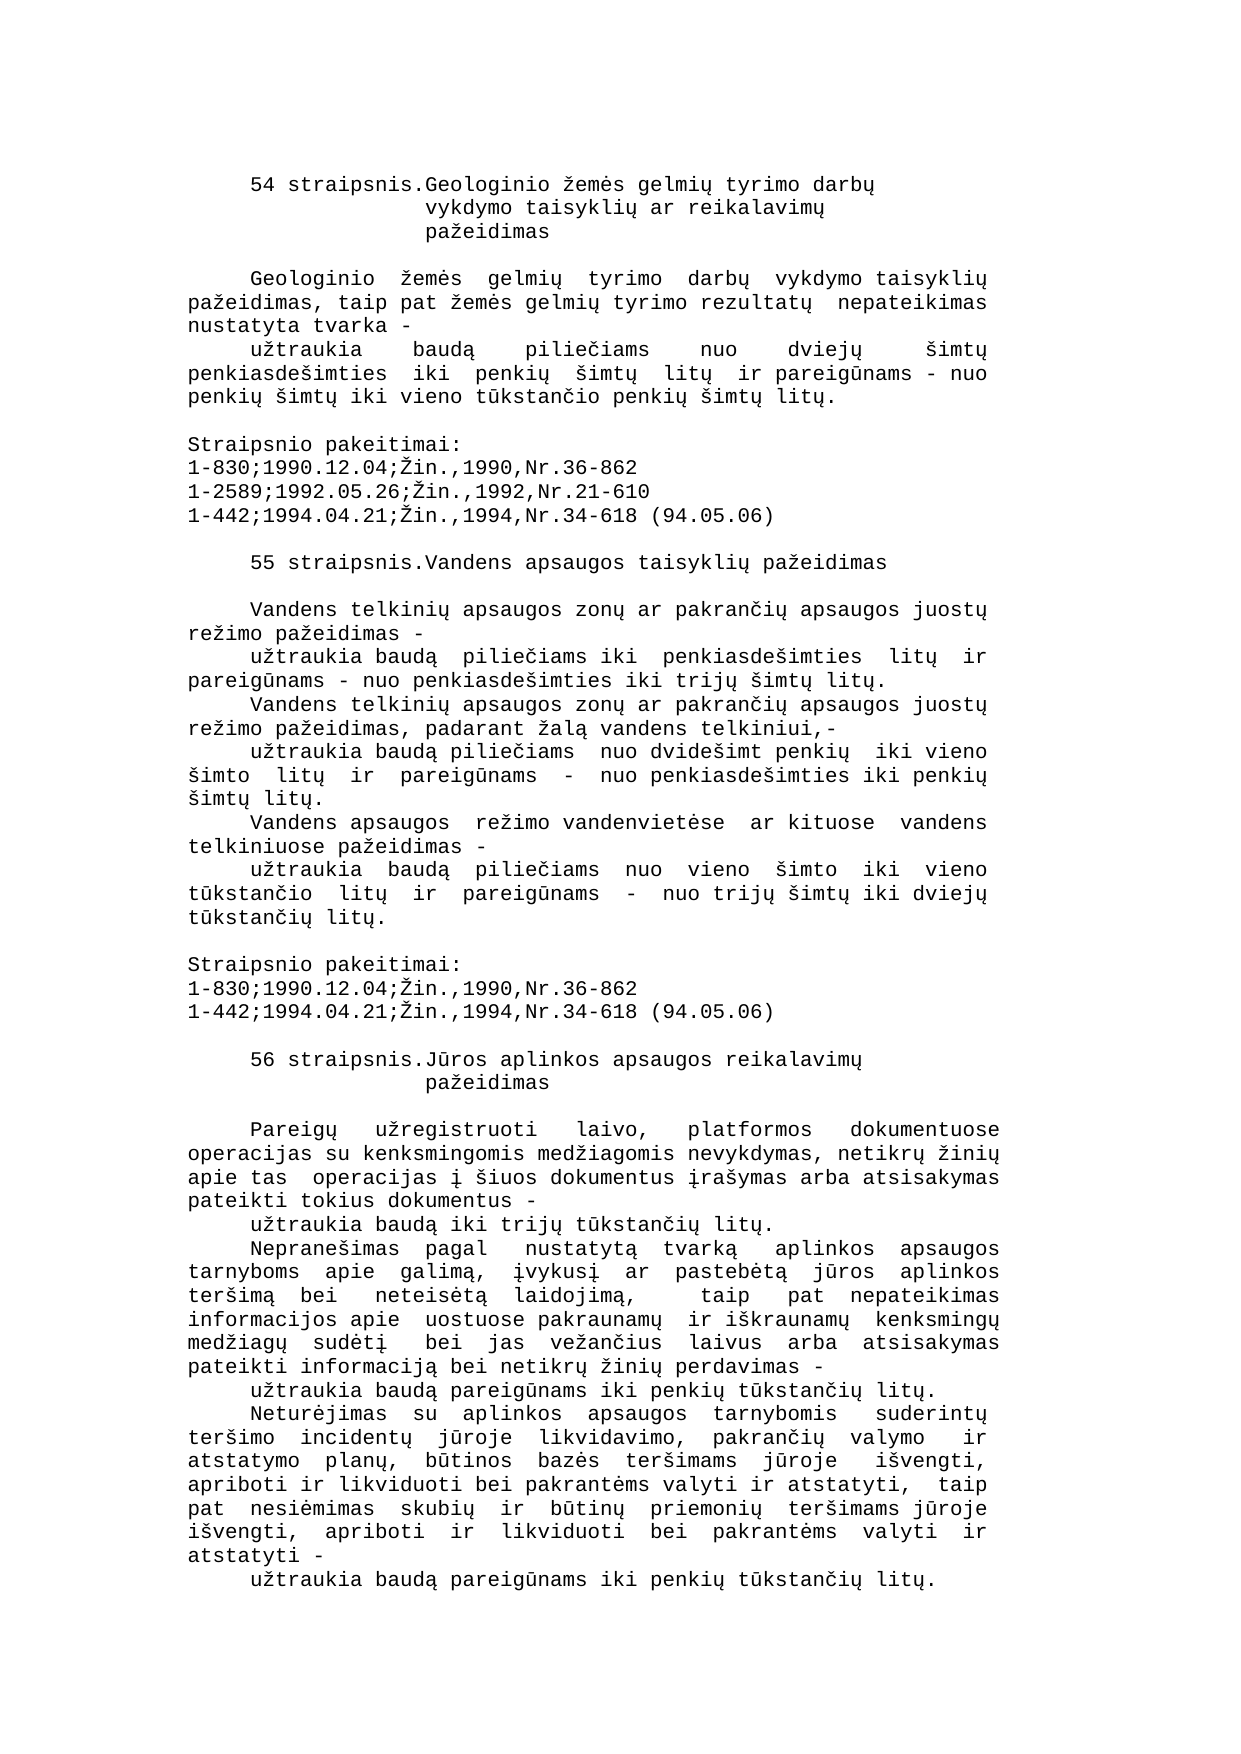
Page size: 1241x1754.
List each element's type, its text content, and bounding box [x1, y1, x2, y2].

text Vandens telkinių apsaugos zonų ar pakrančių apsaugos juostų [187, 599, 1053, 623]
text 1-830;1990.12.04;Žin.,1990,Nr.36-862 [187, 457, 1053, 481]
text tūkstančio litų ir pareigūnams - nuo trijų šimtų iki dviejų [187, 883, 1053, 907]
text 1-442;1994.04.21;Žin.,1994,Nr.34-618 (94.05.06) [187, 505, 1053, 528]
text teršimą bei neteisėtą laidojimą, taip pat nepateikimas [187, 1285, 1053, 1309]
text Straipsnio pakeitimai: [187, 954, 1053, 978]
text pareigūnams - nuo penkiasdešimties iki trijų šimtų litų. [187, 670, 1053, 694]
text užtraukia baudą pareigūnams iki penkių tūkstančių litų. [187, 1379, 1053, 1403]
text pažeidimas, taip pat žemės gelmių tyrimo rezultatų nepateikimas [187, 292, 1053, 316]
text Straipsnio pakeitimai: [187, 434, 1053, 457]
text informacijos apie uostuose pakraunamų ir iškraunamų kenksmingų [187, 1309, 1053, 1332]
text atstatymo planų, būtinos bazės teršimams jūroje išvengti, [187, 1451, 1053, 1474]
text medžiagų sudėtį bei jas vežančius laivus arba atsisakymas [187, 1332, 1053, 1356]
text užtraukia baudą piliečiams iki penkiasdešimties litų ir [187, 647, 1053, 670]
text operacijas su kenksmingomis medžiagomis nevykdymas, netikrų žinių [187, 1143, 1053, 1167]
text užtraukia baudą piliečiams nuo vieno šimto iki vieno [187, 859, 1053, 883]
text užtraukia baudą piliečiams nuo dvidešimt penkių iki vieno [187, 741, 1053, 765]
text vykdymo taisyklių ar reikalavimų [187, 197, 1053, 221]
text pateikti tokius dokumentus - [187, 1190, 1053, 1214]
text režimo pažeidimas - [187, 623, 1053, 647]
text pažeidimas [187, 221, 1053, 244]
text užtraukia baudą piliečiams nuo dviejų šimtų [187, 339, 1053, 363]
text šimto litų ir pareigūnams - nuo penkiasdešimties iki penkių [187, 765, 1053, 788]
text Pareigų užregistruoti laivo, platformos dokumentuose [187, 1119, 1053, 1143]
text 1-830;1990.12.04;Žin.,1990,Nr.36-862 [187, 978, 1053, 1001]
text Vandens telkinių apsaugos zonų ar pakrančių apsaugos juostų [187, 694, 1053, 717]
text Vandens apsaugos režimo vandenvietėse ar kituose vandens [187, 812, 1053, 836]
text užtraukia baudą iki trijų tūkstančių litų. [187, 1214, 1053, 1238]
text pat nesiėmimas skubių ir būtinų priemonių teršimams jūroje [187, 1498, 1053, 1521]
text pažeidimas [187, 1072, 1053, 1096]
text tarnyboms apie galimą, įvykusį ar pastebėtą jūros aplinkos [187, 1261, 1053, 1285]
text nustatyta tvarka - [187, 316, 1053, 339]
text Neturėjimas su aplinkos apsaugos tarnybomis suderintų [187, 1403, 1053, 1427]
text apriboti ir likviduoti bei pakrantėms valyti ir atstatyti, taip [187, 1474, 1053, 1498]
text teršimo incidentų jūroje likvidavimo, pakrančių valymo ir [187, 1427, 1053, 1451]
text atstatyti - [187, 1545, 1053, 1569]
text Nepranešimas pagal nustatytą tvarką aplinkos apsaugos [187, 1238, 1053, 1261]
text penkiasdešimties iki penkių šimtų litų ir pareigūnams - nuo [187, 363, 1053, 386]
text pateikti informaciją bei netikrų žinių perdavimas - [187, 1356, 1053, 1379]
text užtraukia baudą pareigūnams iki penkių tūkstančių litų. [187, 1569, 1053, 1592]
text 55 straipsnis.Vandens apsaugos taisyklių pažeidimas [187, 552, 1053, 576]
text telkiniuose pažeidimas - [187, 836, 1053, 859]
text režimo pažeidimas, padarant žalą vandens telkiniui,- [187, 717, 1053, 741]
text 1-2589;1992.05.26;Žin.,1992,Nr.21-610 [187, 481, 1053, 505]
text 1-442;1994.04.21;Žin.,1994,Nr.34-618 (94.05.06) [187, 1001, 1053, 1025]
text išvengti, apriboti ir likviduoti bei pakrantėms valyti ir [187, 1521, 1053, 1545]
text penkių šimtų iki vieno tūkstančio penkių šimtų litų. [187, 386, 1053, 410]
text tūkstančių litų. [187, 907, 1053, 930]
text Geologinio žemės gelmių tyrimo darbų vykdymo taisyklių [187, 268, 1053, 292]
text šimtų litų. [187, 788, 1053, 812]
text apie tas operacijas į šiuos dokumentus įrašymas arba atsisakymas [187, 1167, 1053, 1190]
text 56 straipsnis.Jūros aplinkos apsaugos reikalavimų [187, 1048, 1053, 1072]
text 54 straipsnis.Geologinio žemės gelmių tyrimo darbų [187, 174, 1053, 197]
